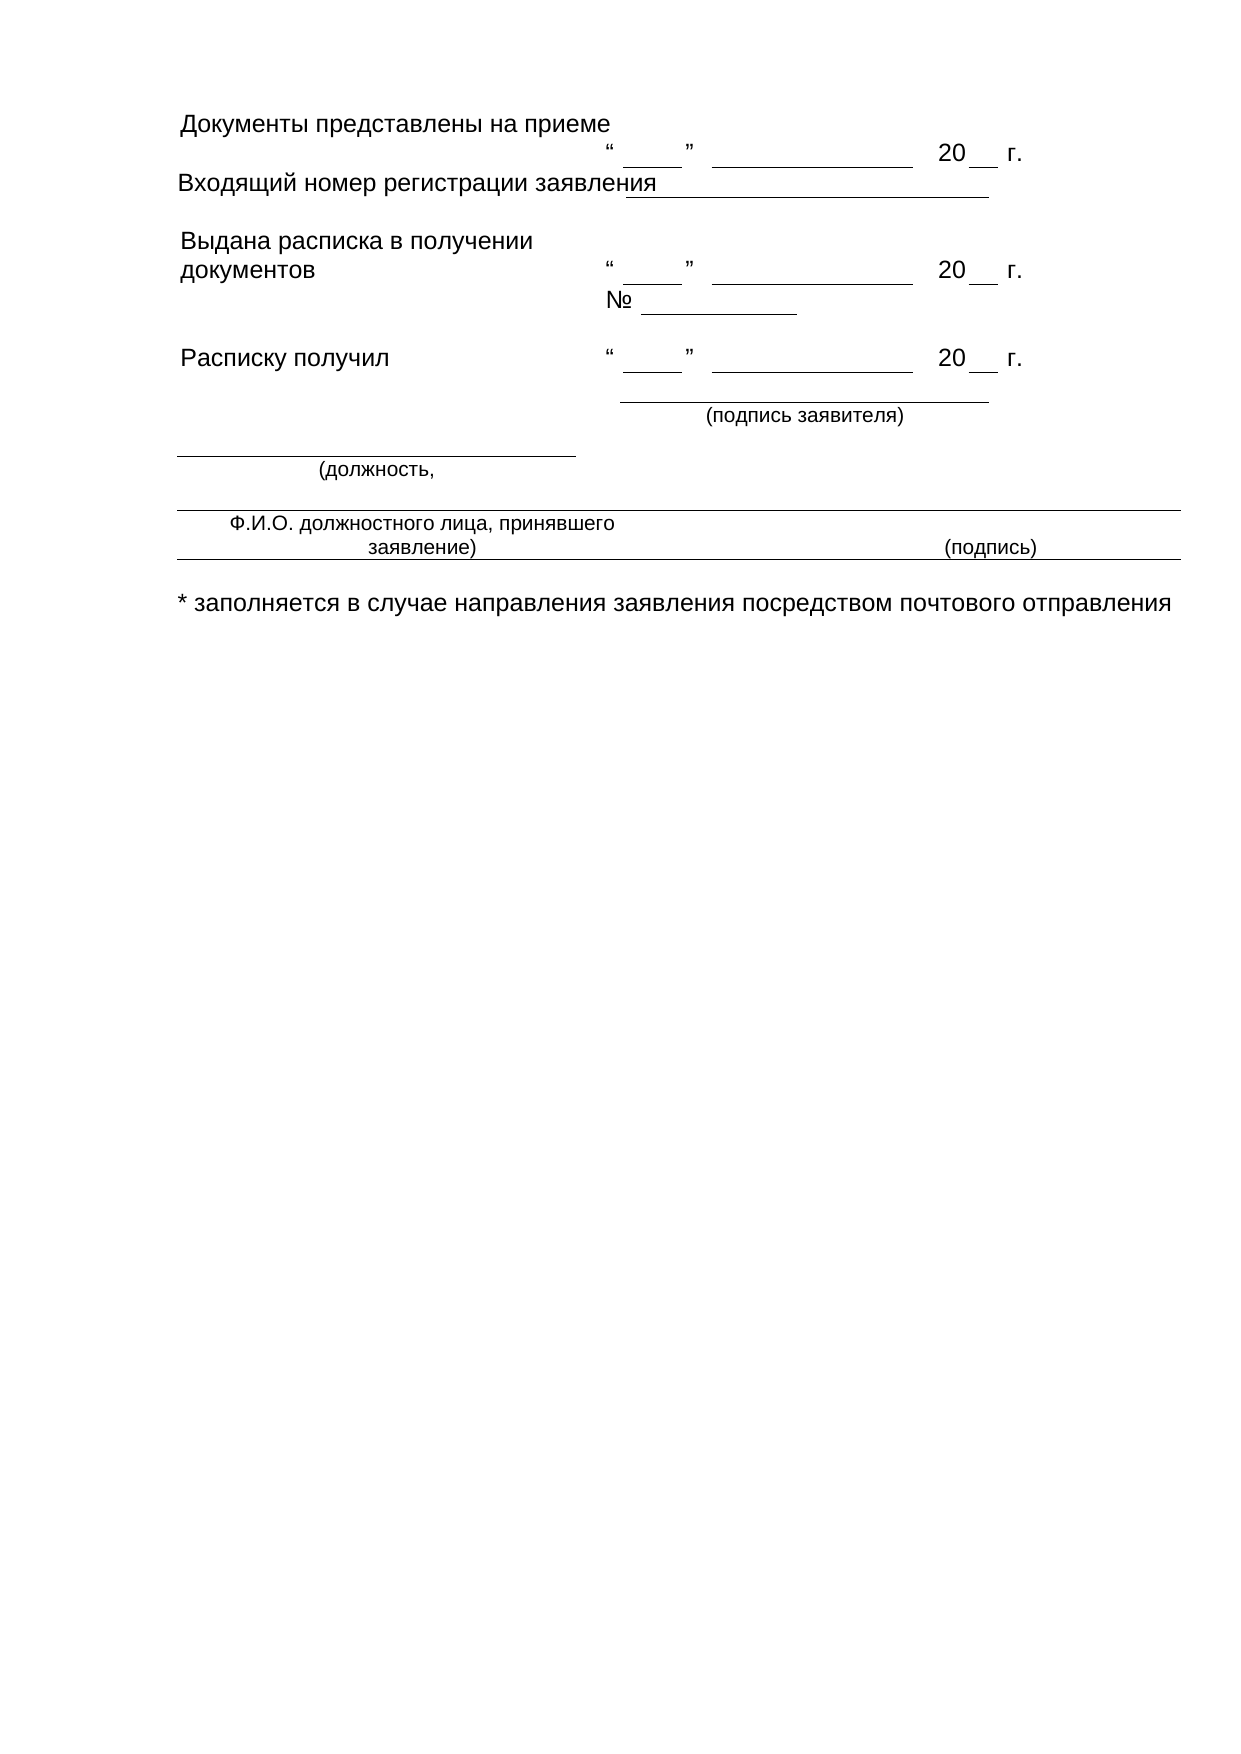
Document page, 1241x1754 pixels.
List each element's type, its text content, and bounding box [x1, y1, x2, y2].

table_header [623, 226, 682, 284]
table_header [623, 109, 682, 167]
table_header г. [998, 109, 1240, 167]
table_header [668, 481, 800, 509]
table_header [969, 226, 998, 284]
table_header Документы представлены на приеме “ [177, 109, 623, 167]
table_header [177, 481, 667, 509]
table_cell (подпись) [800, 511, 1181, 558]
text (подпись заявителя) [620, 403, 989, 427]
text (должность, [177, 457, 576, 481]
text * заполняется в случае направления заявления посредством почтового отправления [177, 588, 1177, 617]
table_header ” [682, 109, 712, 167]
table_header Выдана расписка в получении документов “ [177, 226, 623, 284]
table_cell Ф.И.О. должностного лица, принявшего заявление) [177, 511, 667, 558]
table_header [969, 109, 998, 167]
table_header г. [998, 344, 1240, 372]
table_header 20 [913, 344, 968, 372]
table_header ” [682, 226, 712, 284]
text № [605, 285, 1181, 314]
table_header 20 [913, 226, 968, 284]
table_header Расписку получил “ [177, 344, 623, 372]
table_header [712, 344, 912, 372]
table_cell [668, 511, 800, 558]
table_header г. [998, 226, 1240, 284]
table_header ” [682, 344, 712, 372]
table_header 20 [913, 109, 968, 167]
text Входящий номер регистрации заявления [177, 168, 1181, 197]
table_header [712, 109, 912, 167]
table_header [712, 226, 912, 284]
table_header [623, 344, 682, 372]
table_header [969, 344, 998, 372]
table_header [800, 481, 1181, 509]
